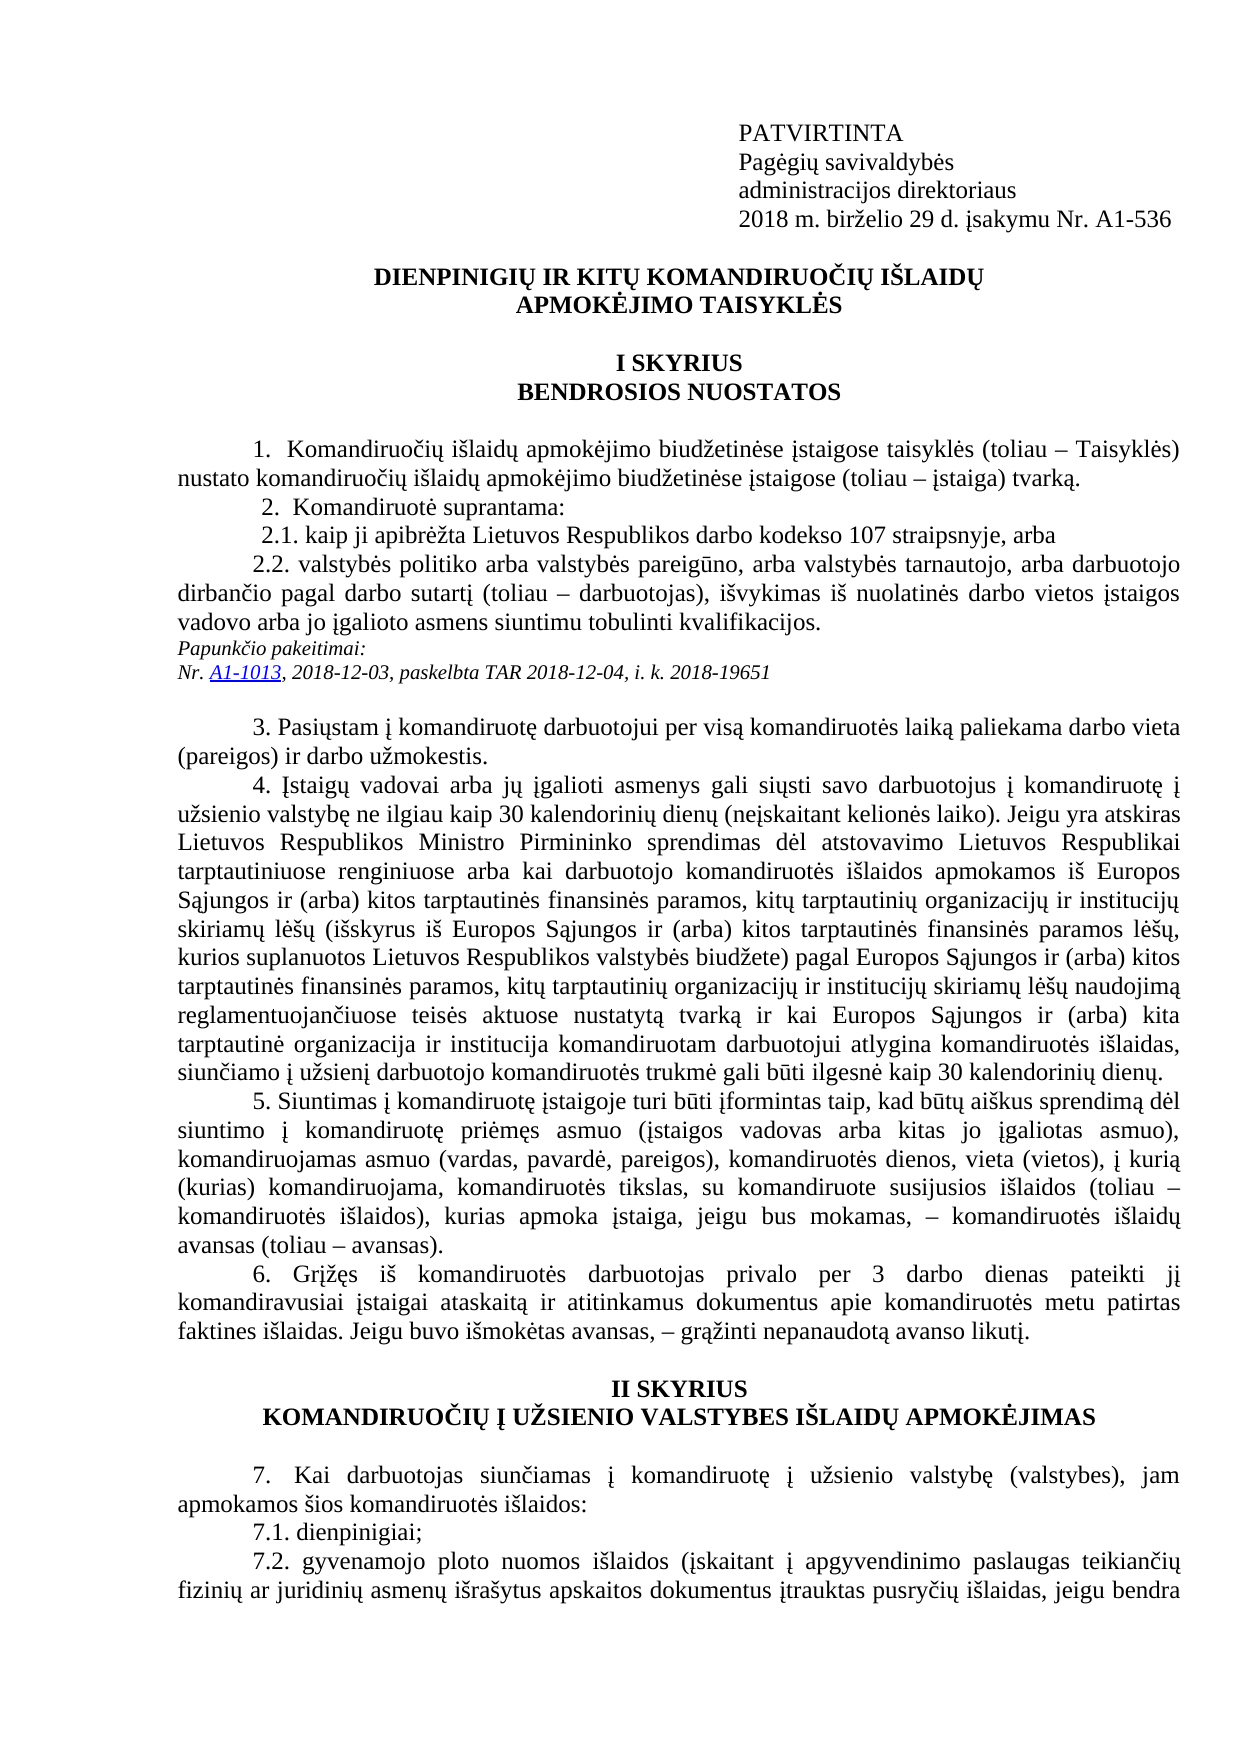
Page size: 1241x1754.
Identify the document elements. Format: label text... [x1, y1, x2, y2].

text 2. Komandiruotė suprantama: [177, 492, 1181, 521]
text Pagėgių savivaldybės [738, 147, 1181, 176]
text 2.2. valstybės politiko arba valstybės pareigūno, arba valstybės tarnautojo, arba darbuotojo dirbančio pagal darbo sutartį (toliau – darbuotojas), išvykimas iš nuolatinės darbo vietos įstaigos vadovo arba jo įgalioto asmens siuntimu tobulinti kvalifikacijos. [177, 549, 1181, 636]
text 7.2. gyvenamojo ploto nuomos išlaidos (įskaitant į apgyvendinimo paslaugas teikiančių fizinių ar juridinių asmenų išrašytus apskaitos dokumentus įtrauktas pusryčių išlaidas, jeigu bendra [177, 1546, 1181, 1604]
text PATVIRTINTA [738, 118, 1181, 147]
text APMOKĖJIMO TAISYKLĖS [177, 291, 1181, 319]
text I SKYRIUS [177, 348, 1181, 377]
text 3. Pasiųstam į komandiruotę darbuotojui per visą komandiruotės laiką paliekama darbo vieta (pareigos) ir darbo užmokestis. [177, 712, 1181, 770]
text KOMANDIRUOČIŲ Į UŽSIENIO VALSTYBES IŠLAIDŲ APMOKĖJIMAS [177, 1402, 1181, 1431]
text 2.1. kaip ji apibrėžta Lietuvos Respublikos darbo kodekso 107 straipsnyje, arba [177, 521, 1181, 549]
text 4. Įstaigų vadovai arba jų įgalioti asmenys gali siųsti savo darbuotojus į komandiruotę į užsienio valstybę ne ilgiau kaip 30 kalendorinių dienų (neįskaitant kelionės laiko). Jeigu yra atskiras Lietuvos Respublikos Ministro Pirmininko sprendimas dėl atstovavimo Lietuvos Respublikai tarptautiniuose renginiuose arba kai darbuotojo komandiruotės išlaidos apmokamos iš Europos Sąjungos ir (arba) kitos tarptautinės finansinės paramos, kitų tarptautinių organizacijų ir institucijų skiriamų lėšų (išskyrus iš Europos Sąjungos ir (arba) kitos tarptautinės finansinės paramos lėšų, kurios suplanuotos Lietuvos Respublikos valstybės biudžete) pagal Europos Sąjungos ir (arba) kitos tarptautinės finansinės paramos, kitų tarptautinių organizacijų ir institucijų skiriamų lėšų naudojimą reglamentuojančiuose teisės aktuose nustatytą tvarką ir kai Europos Sąjungos ir (arba) kita tarptautinė organizacija ir institucija komandiruotam darbuotojui atlygina komandiruotės išlaidas, siunčiamo į užsienį darbuotojo komandiruotės trukmė gali būti ilgesnė kaip 30 kalendorinių dienų. [177, 770, 1181, 1086]
text DIENPINIGIŲ IR KITŲ KOMANDIRUOČIŲ IŠLAIDŲ [177, 262, 1181, 291]
text 6. Grįžęs iš komandiruotės darbuotojas privalo per 3 darbo dienas pateikti jį komandiravusiai įstaigai ataskaitą ir atitinkamus dokumentus apie komandiruotės metu patirtas faktines išlaidas. Jeigu buvo išmokėtas avansas, – grąžinti nepanaudotą avanso likutį. [177, 1259, 1181, 1345]
text 7. Kai darbuotojas siunčiamas į komandiruotę į užsienio valstybę (valstybes), jam apmokamos šios komandiruotės išlaidos: [177, 1460, 1181, 1517]
text 2018 m. birželio 29 d. įsakymu Nr. A1-536 [738, 204, 1181, 233]
text administracijos direktoriaus [738, 176, 1181, 204]
text Papunkčio pakeitimai: [177, 636, 1181, 660]
text 5. Siuntimas į komandiruotę įstaigoje turi būti įformintas taip, kad būtų aiškus sprendimą dėl siuntimo į komandiruotę priėmęs asmuo (įstaigos vadovas arba kitas jo įgaliotas asmuo), komandiruojamas asmuo (vardas, pavardė, pareigos), komandiruotės dienos, vieta (vietos), į kurią (kurias) komandiruojama, komandiruotės tikslas, su komandiruote susijusios išlaidos (toliau – komandiruotės išlaidos), kurias apmoka įstaiga, jeigu bus mokamas, – komandiruotės išlaidų avansas (toliau – avansas). [177, 1086, 1181, 1259]
text II SKYRIUS [177, 1374, 1181, 1402]
text 7.1. dienpinigiai; [177, 1517, 1181, 1546]
text 1. Komandiruočių išlaidų apmokėjimo biudžetinėse įstaigose taisyklės (toliau – Taisyklės) nustato komandiruočių išlaidų apmokėjimo biudžetinėse įstaigose (toliau – įstaiga) tvarką. [177, 434, 1181, 492]
text BENDROSIOS NUOSTATOS [177, 377, 1181, 406]
text Nr. A1-1013, 2018-12-03, paskelbta TAR 2018-12-04, i. k. 2018-19651 [177, 660, 1181, 684]
